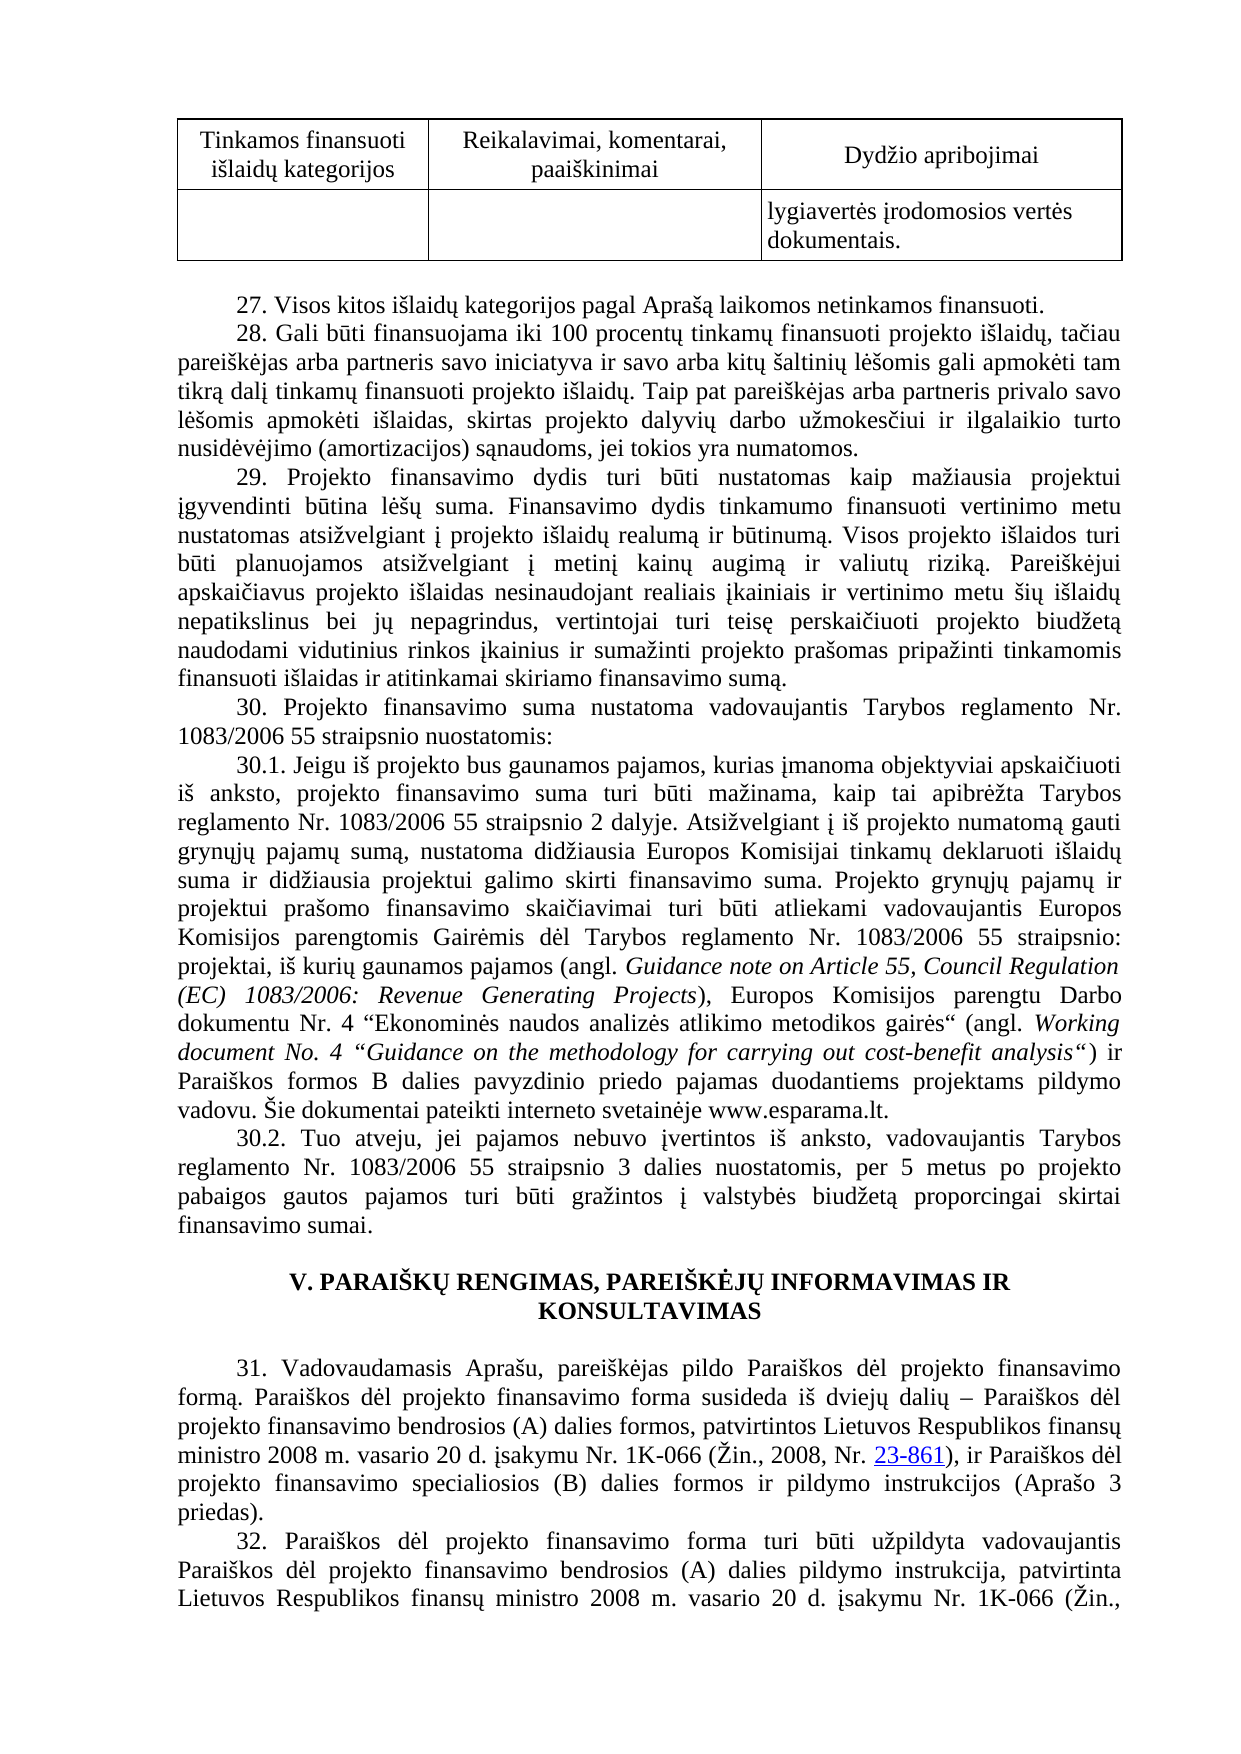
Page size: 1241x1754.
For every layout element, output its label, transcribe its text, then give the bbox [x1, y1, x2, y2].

text 31. Vadovaudamasis Aprašu, pareiškėjas pildo Paraiškos dėl projekto finansavimo formą. Paraiškos dėl projekto finansavimo forma susideda iš dviejų dalių – Paraiškos dėl projekto finansavimo bendrosios (A) dalies formos, patvirtintos Lietuvos Respublikos finansų ministro 2008 m. vasario 20 d. įsakymu Nr. 1K-066 (Žin., 2008, Nr. 23-861), ir Paraiškos dėl projekto finansavimo specialiosios (B) dalies formos ir pildymo instrukcijos (Aprašo 3 priedas). [177, 1353, 1122, 1526]
text 32. Paraiškos dėl projekto finansavimo forma turi būti užpildyta vadovaujantis Paraiškos dėl projekto finansavimo bendrosios (A) dalies pildymo instrukcija, patvirtinta Lietuvos Respublikos finansų ministro 2008 m. vasario 20 d. įsakymu Nr. 1K-066 (Žin., [177, 1526, 1122, 1612]
table_cell [178, 190, 428, 259]
table_cell [429, 190, 761, 259]
table_header Tinkamos finansuoti išlaidų kategorijos [178, 120, 428, 189]
text 27. Visos kitos išlaidų kategorijos pagal Aprašą laikomos netinkamos finansuoti. [177, 290, 1122, 318]
text 30. Projekto finansavimo suma nustatoma vadovaujantis Tarybos reglamento Nr. 1083/2006 55 straipsnio nuostatomis: [177, 692, 1122, 750]
text 28. Gali būti finansuojama iki 100 procentų tinkamų finansuoti projekto išlaidų, tačiau pareiškėjas arba partneris savo iniciatyva ir savo arba kitų šaltinių lėšomis gali apmokėti tam tikrą dalį tinkamų finansuoti projekto išlaidų. Taip pat pareiškėjas arba partneris privalo savo lėšomis apmokėti išlaidas, skirtas projekto dalyvių darbo užmokesčiui ir ilgalaikio turto nusidėvėjimo (amortizacijos) sąnaudoms, jei tokios yra numatomos. [177, 318, 1122, 462]
text V. PARAIŠKŲ RENGIMAS, PAREIŠKĖJŲ INFORMAVIMAS IR KONSULTAVIMAS [177, 1267, 1122, 1325]
text 30.2. Tuo atveju, jei pajamos nebuvo įvertintos iš anksto, vadovaujantis Tarybos reglamento Nr. 1083/2006 55 straipsnio 3 dalies nuostatomis, per 5 metus po projekto pabaigos gautos pajamos turi būti gražintos į valstybės biudžetą proporcingai skirtai finansavimo sumai. [177, 1123, 1122, 1238]
table_header Reikalavimai, komentarai, paaiškinimai [429, 120, 761, 189]
text 30.1. Jeigu iš projekto bus gaunamos pajamos, kurias įmanoma objektyviai apskaičiuoti iš anksto, projekto finansavimo suma turi būti mažinama, kaip tai apibrėžta Tarybos reglamento Nr. 1083/2006 55 straipsnio 2 dalyje. Atsižvelgiant į iš projekto numatomą gauti grynųjų pajamų sumą, nustatoma didžiausia Europos Komisijai tinkamų deklaruoti išlaidų suma ir didžiausia projektui galimo skirti finansavimo suma. Projekto grynųjų pajamų ir projektui prašomo finansavimo skaičiavimai turi būti atliekami vadovaujantis Europos Komisijos parengtomis Gairėmis dėl Tarybos reglamento Nr. 1083/2006 55 straipsnio: projektai, iš kurių gaunamos pajamos (angl. Guidance note on Article 55, Council Regulation (EC) 1083/2006: Revenue Generating Projects), Europos Komisijos parengtu Darbo dokumentu Nr. 4 “Ekonominės naudos analizės atlikimo metodikos gairės“ (angl. Working document No. 4 “Guidance on the methodology for carrying out cost-benefit analysis“) ir Paraiškos formos B dalies pavyzdinio priedo pajamas duodantiems projektams pildymo vadovu. Šie dokumentai pateikti interneto svetainėje www.esparama.lt. [177, 750, 1122, 1123]
table_cell lygiavertės įrodomosios vertės dokumentais. [762, 190, 1121, 259]
table_header Dydžio apribojimai [762, 120, 1121, 189]
text 29. Projekto finansavimo dydis turi būti nustatomas kaip mažiausia projektui įgyvendinti būtina lėšų suma. Finansavimo dydis tinkamumo finansuoti vertinimo metu nustatomas atsižvelgiant į projekto išlaidų realumą ir būtinumą. Visos projekto išlaidos turi būti planuojamos atsižvelgiant į metinį kainų augimą ir valiutų riziką. Pareiškėjui apskaičiavus projekto išlaidas nesinaudojant realiais įkainiais ir vertinimo metu šių išlaidų nepatikslinus bei jų nepagrindus, vertintojai turi teisę perskaičiuoti projekto biudžetą naudodami vidutinius rinkos įkainius ir sumažinti projekto prašomas pripažinti tinkamomis finansuoti išlaidas ir atitinkamai skiriamo finansavimo sumą. [177, 462, 1122, 692]
